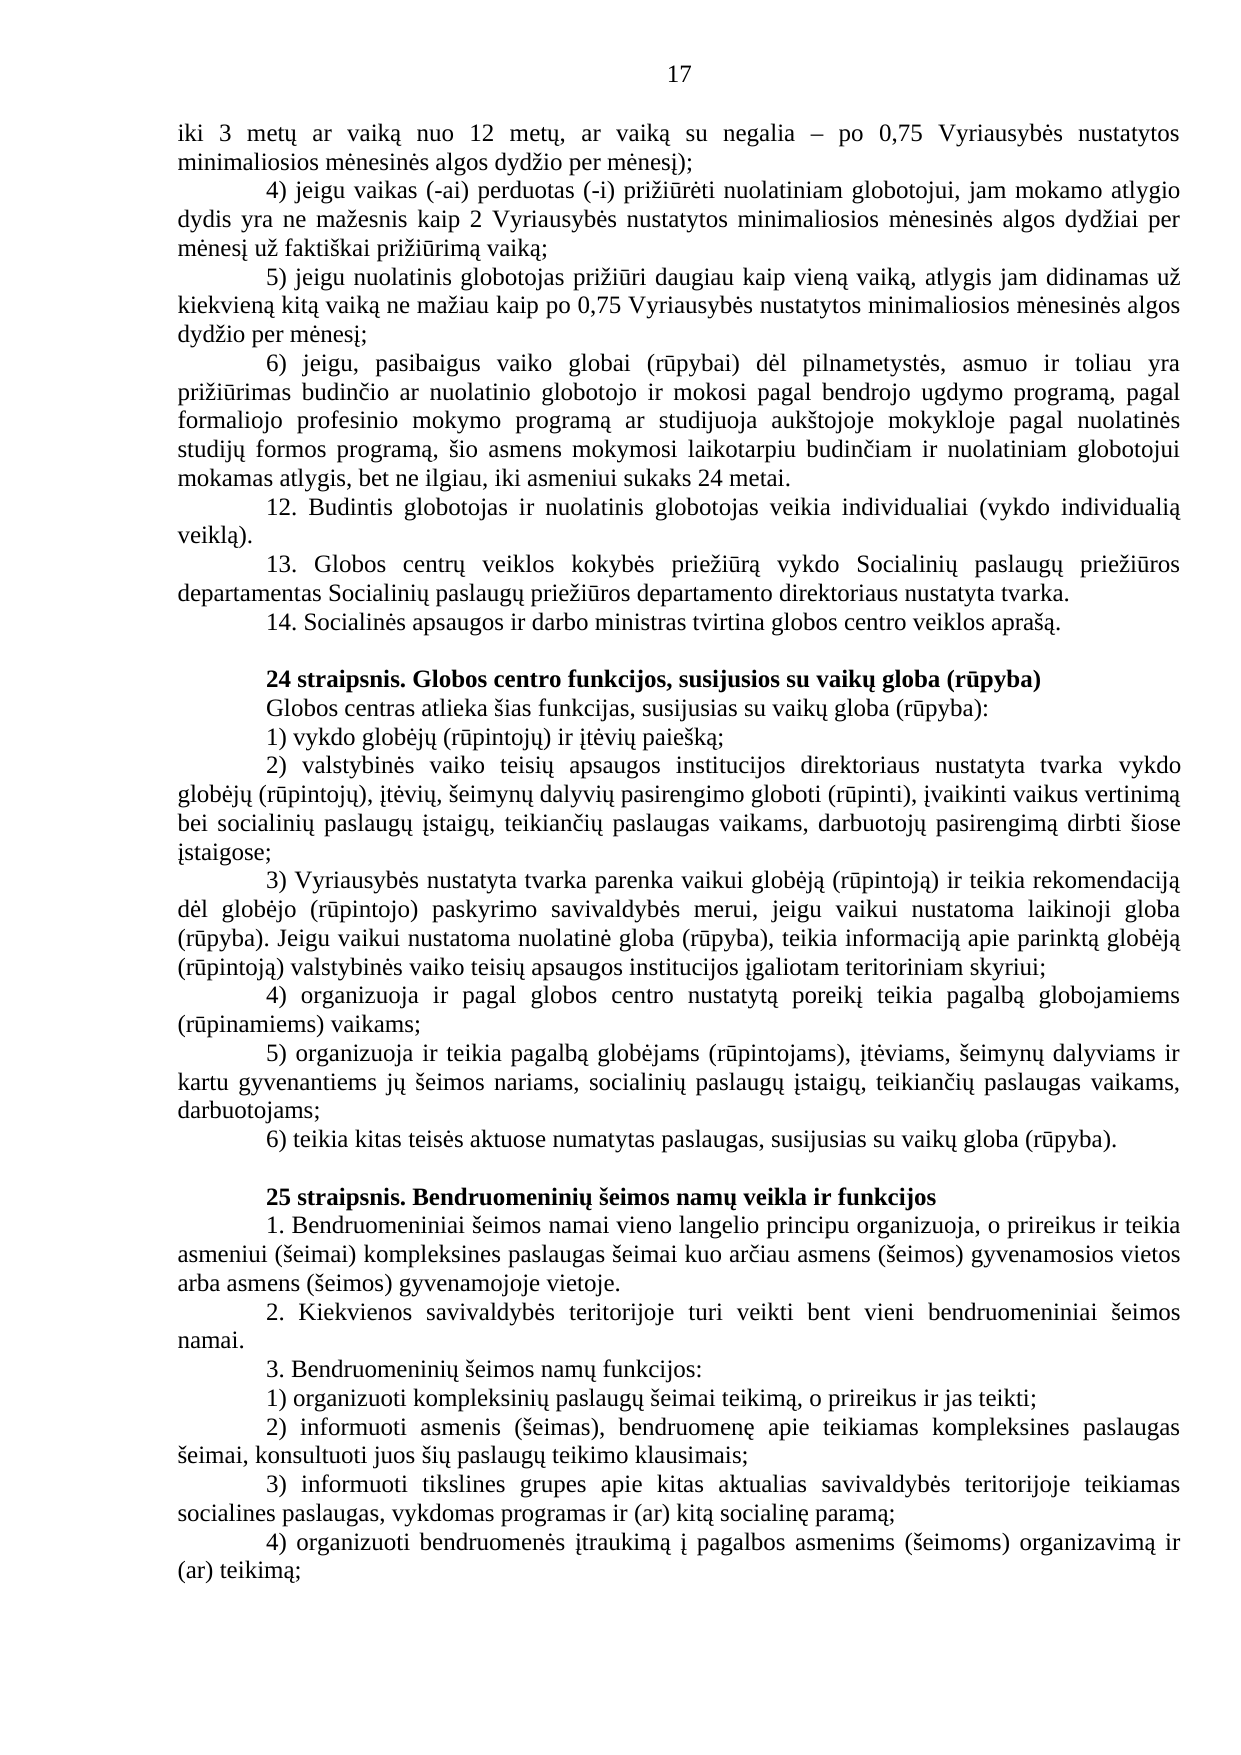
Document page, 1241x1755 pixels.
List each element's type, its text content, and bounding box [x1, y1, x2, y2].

text 5) organizuoja ir teikia pagalbą globėjams (rūpintojams), įtėviams, šeimynų dalyviams ir kartu gyvenantiems jų šeimos nariams, socialinių paslaugų įstaigų, teikiančių paslaugas vaikams, darbuotojams; [177, 1038, 1181, 1124]
text 6) teikia kitas teisės aktuose numatytas paslaugas, susijusias su vaikų globa (rūpyba). [177, 1124, 1181, 1153]
text 4) jeigu vaikas (-ai) perduotas (-i) prižiūrėti nuolatiniam globotojui, jam mokamo atlygio dydis yra ne mažesnis kaip 2 Vyriausybės nustatytos minimaliosios mėnesinės algos dydžiai per mėnesį už faktiškai prižiūrimą vaiką; [177, 176, 1181, 262]
text 3. Bendruomeninių šeimos namų funkcijos: [177, 1354, 1181, 1383]
text 3) informuoti tikslines grupes apie kitas aktualias savivaldybės teritorijoje teikiamas socialines paslaugas, vykdomas programas ir (ar) kitą socialinę paramą; [177, 1469, 1181, 1527]
text 13. Globos centrų veiklos kokybės priežiūrą vykdo Socialinių paslaugų priežiūros departamentas Socialinių paslaugų priežiūros departamento direktoriaus nustatyta tvarka. [177, 549, 1181, 607]
text 2. Kiekvienos savivaldybės teritorijoje turi veikti bent vieni bendruomeniniai šeimos namai. [177, 1297, 1181, 1354]
text 2) informuoti asmenis (šeimas), bendruomenę apie teikiamas kompleksines paslaugas šeimai, konsultuoti juos šių paslaugų teikimo klausimais; [177, 1412, 1181, 1469]
text 4) organizuoja ir pagal globos centro nustatytą poreikį teikia pagalbą globojamiems (rūpinamiems) vaikams; [177, 981, 1181, 1038]
text 6) jeigu, pasibaigus vaiko globai (rūpybai) dėl pilnametystės, asmuo ir toliau yra prižiūrimas budinčio ar nuolatinio globotojo ir mokosi pagal bendrojo ugdymo programą, pagal formaliojo profesinio mokymo programą ar studijuoja aukštojoje mokykloje pagal nuolatinės studijų formos programą, šio asmens mokymosi laikotarpiu budinčiam ir nuolatiniam globotojui mokamas atlygis, bet ne ilgiau, iki asmeniui sukaks 24 metai. [177, 348, 1181, 492]
text iki 3 metų ar vaiką nuo 12 metų, ar vaiką su negalia – po 0,75 Vyriausybės nustatytos minimaliosios mėnesinės algos dydžio per mėnesį); [177, 118, 1181, 176]
text 14. Socialinės apsaugos ir darbo ministras tvirtina globos centro veiklos aprašą. [177, 607, 1181, 636]
text 5) jeigu nuolatinis globotojas prižiūri daugiau kaip vieną vaiką, atlygis jam didinamas už kiekvieną kitą vaiką ne mažiau kaip po 0,75 Vyriausybės nustatytos minimaliosios mėnesinės algos dydžio per mėnesį; [177, 262, 1181, 348]
text 24 straipsnis. Globos centro funkcijos, susijusios su vaikų globa (rūpyba) [177, 664, 1181, 693]
text 1) vykdo globėjų (rūpintojų) ir įtėvių paiešką; [177, 722, 1181, 751]
text Globos centras atlieka šias funkcijas, susijusias su vaikų globa (rūpyba): [177, 693, 1181, 722]
text 4) organizuoti bendruomenės įtraukimą į pagalbos asmenims (šeimoms) organizavimą ir (ar) teikimą; [177, 1527, 1181, 1584]
text 2) valstybinės vaiko teisių apsaugos institucijos direktoriaus nustatyta tvarka vykdo globėjų (rūpintojų), įtėvių, šeimynų dalyvių pasirengimo globoti (rūpinti), įvaikinti vaikus vertinimą bei socialinių paslaugų įstaigų, teikiančių paslaugas vaikams, darbuotojų pasirengimą dirbti šiose įstaigose; [177, 751, 1181, 866]
text 12. Budintis globotojas ir nuolatinis globotojas veikia individualiai (vykdo individualią veiklą). [177, 492, 1181, 549]
text 1. Bendruomeniniai šeimos namai vieno langelio principu organizuoja, o prireikus ir teikia asmeniui (šeimai) kompleksines paslaugas šeimai kuo arčiau asmens (šeimos) gyvenamosios vietos arba asmens (šeimos) gyvenamojoje vietoje. [177, 1211, 1181, 1297]
text 3) Vyriausybės nustatyta tvarka parenka vaikui globėją (rūpintoją) ir teikia rekomendaciją dėl globėjo (rūpintojo) paskyrimo savivaldybės merui, jeigu vaikui nustatoma laikinoji globa (rūpyba). Jeigu vaikui nustatoma nuolatinė globa (rūpyba), teikia informaciją apie parinktą globėją (rūpintoją) valstybinės vaiko teisių apsaugos institucijos įgaliotam teritoriniam skyriui; [177, 866, 1181, 981]
text 25 straipsnis. Bendruomeninių šeimos namų veikla ir funkcijos [177, 1182, 1181, 1211]
text 1) organizuoti kompleksinių paslaugų šeimai teikimą, o prireikus ir jas teikti; [177, 1383, 1181, 1412]
